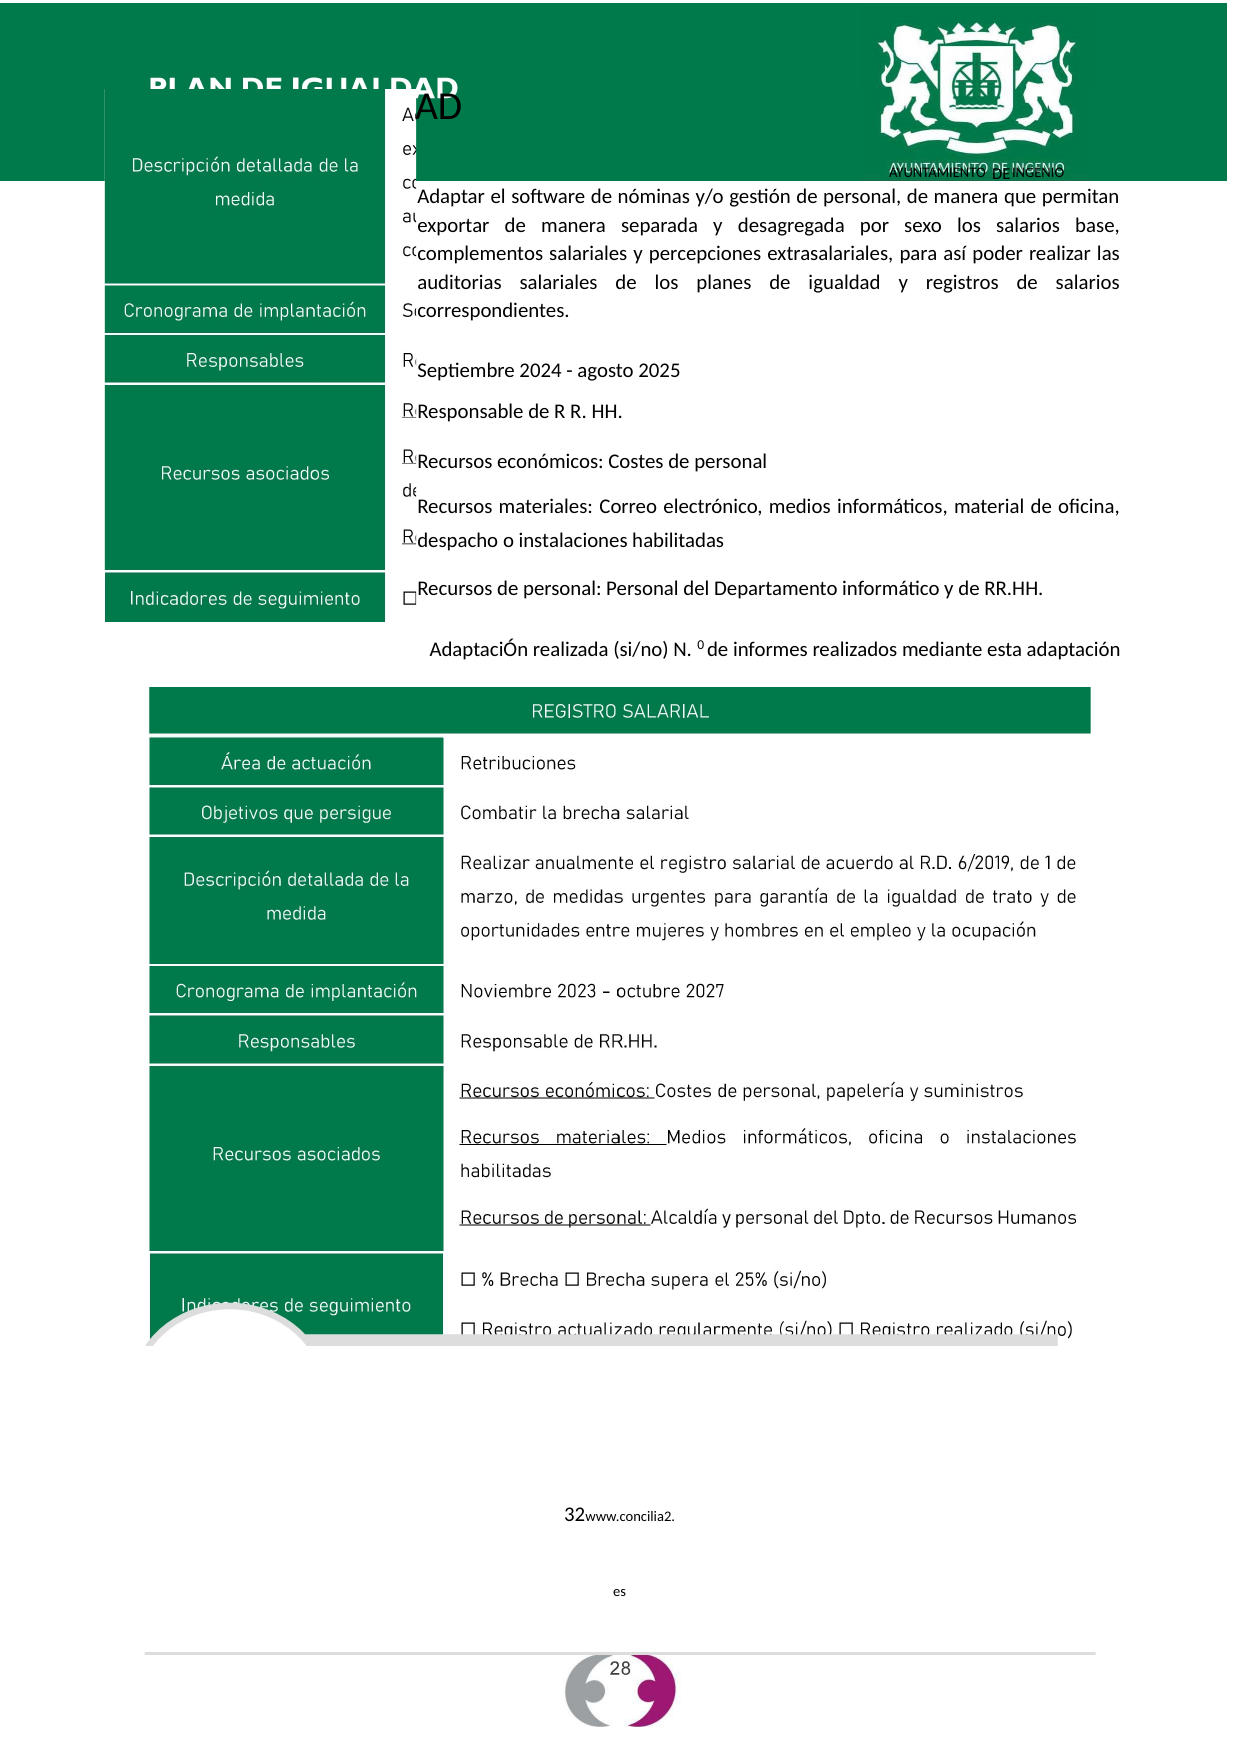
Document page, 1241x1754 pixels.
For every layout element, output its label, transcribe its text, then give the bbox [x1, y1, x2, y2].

text Septiembre 2024 - agosto 2025 [417, 357, 1121, 383]
text Recursos materiales: Correo electrónico, medios informáticos, material de oficina, despacho o instalaciones habilitadas [417, 493, 1121, 553]
text Recursos económicos: Costes de personal [417, 448, 1121, 473]
text AdaptaciÓn realizada (si/no) N. 0 de informes realizados mediante esta adaptación [401, 636, 1121, 661]
text Adaptar el software de nóminas y/o gestión de personal, de manera que permitan exportar de manera separada y desagregada por sexo los salarios base, complementos salariales y percepciones extrasalariales, para así poder realizar las auditorias salariales de los planes de igualdad y registros de salarios correspondientes. [417, 181, 1121, 323]
text Recursos de personal: Personal del Departamento informático y de RR.HH. [417, 575, 1121, 600]
text Responsable de R R. HH. [417, 399, 1121, 424]
